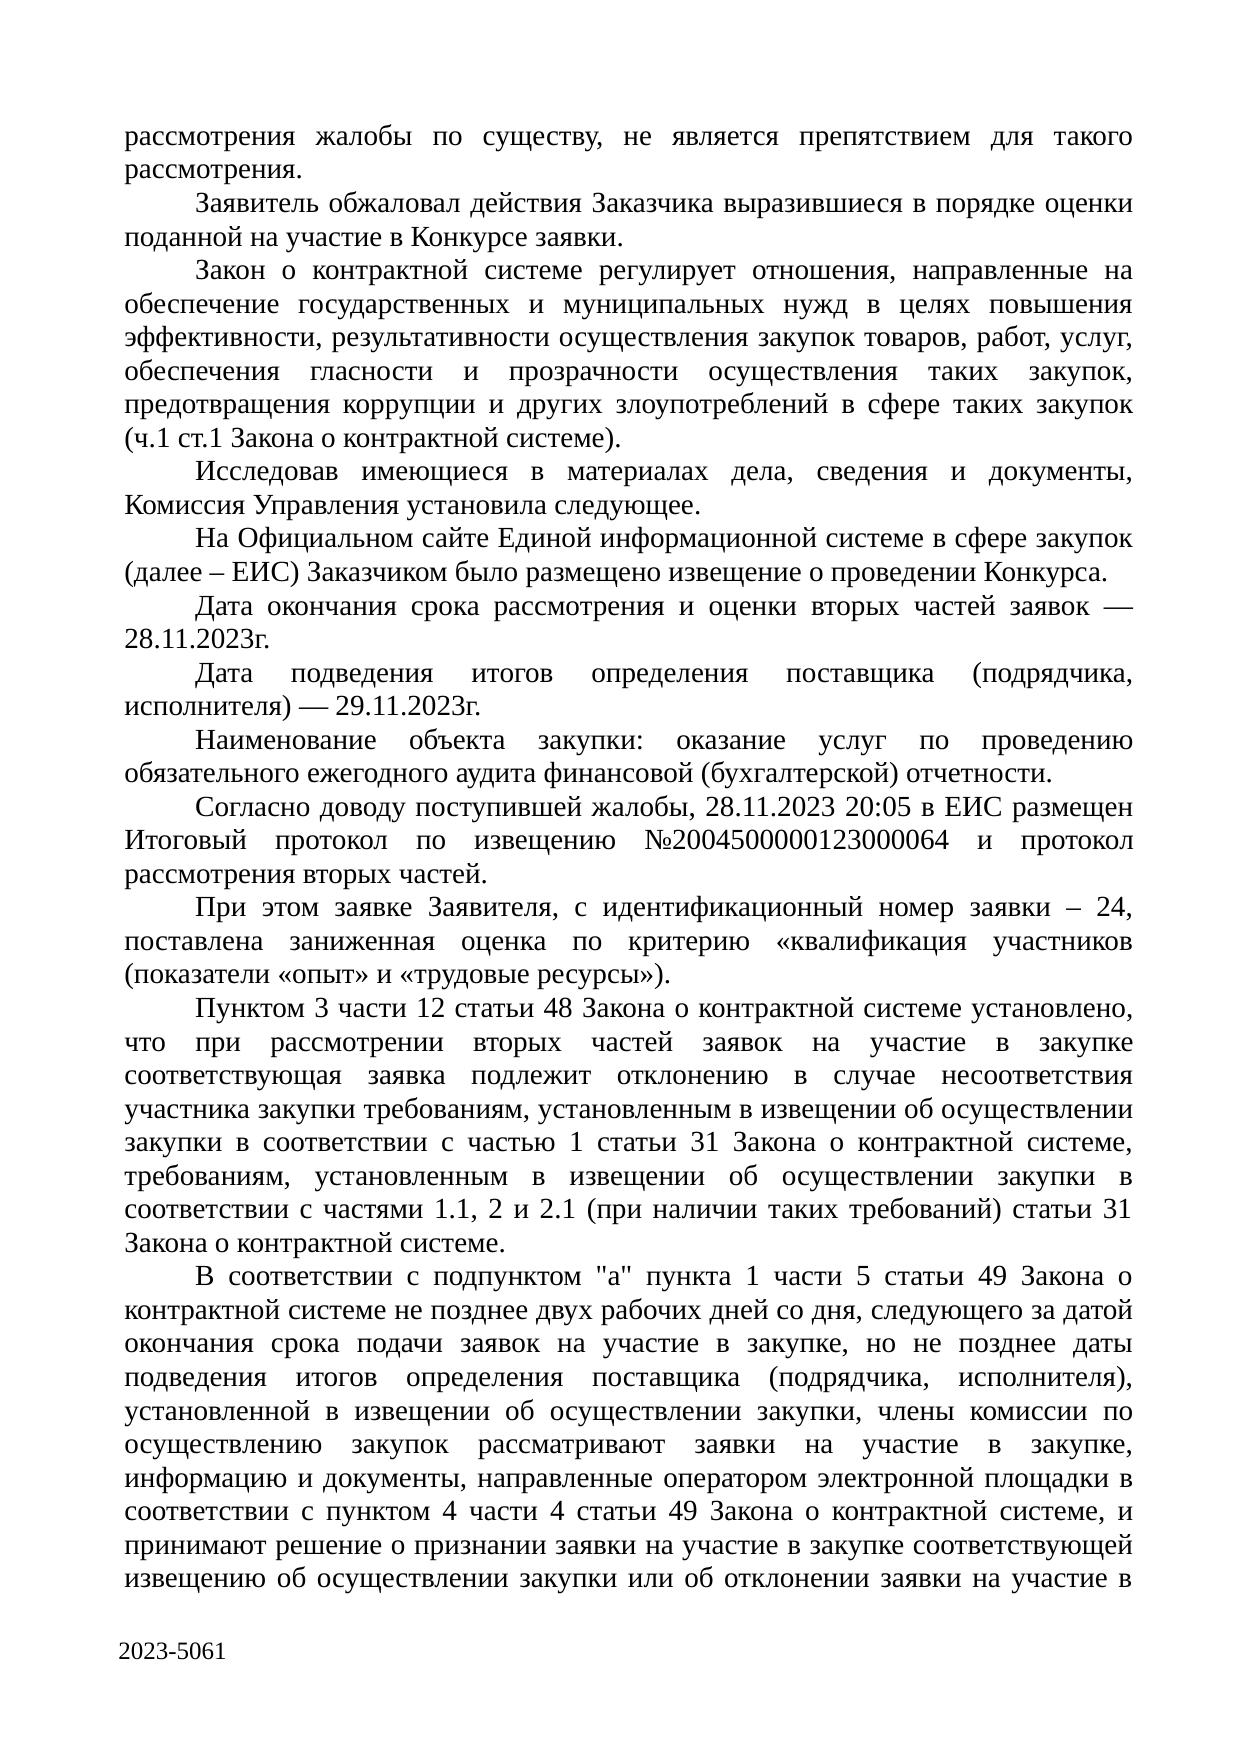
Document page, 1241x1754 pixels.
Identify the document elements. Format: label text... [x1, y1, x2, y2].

text В соответствии с подпунктом "а" пункта 1 части 5 статьи 49 Закона о контрактной системе не позднее двух рабочих дней со дня, следующего за датой окончания срока подачи заявок на участие в закупке, но не позднее даты подведения итогов определения поставщика (подрядчика, исполнителя), установленной в извещении об осуществлении закупки, члены комиссии по осуществлению закупок рассматривают заявки на участие в закупке, информацию и документы, направленные оператором электронной площадки в соответствии с пунктом 4 части 4 статьи 49 Закона о контрактной системе, и принимают решение о признании заявки на участие в закупке соответствующей извещению об осуществлении закупки или об отклонении заявки на участие в [124, 1258, 1134, 1594]
text Согласно доводу поступившей жалобы, 28.11.2023 20:05 в ЕИС размещен Итоговый протокол по извещению №2004500000123000064 и протокол рассмотрения вторых частей. [124, 789, 1134, 889]
text Закон о контрактной системе регулирует отношения, направленные на обеспечение государственных и муниципальных нужд в целях повышения эффективности, результативности осуществления закупок товаров, работ, услуг, обеспечения гласности и прозрачности осуществления таких закупок, предотвращения коррупции и других злоупотреблений в сфере таких закупок (ч.1 ст.1 Закона о контрактной системе). [124, 252, 1134, 453]
text рассмотрения жалобы по существу, не является препятствием для такого рассмотрения. [124, 118, 1134, 185]
text Исследовав имеющиеся в материалах дела, сведения и документы, Комиссия Управления установила следующее. [124, 453, 1134, 521]
text Наименование объекта закупки: оказание услуг по проведению обязательного ежегодного аудита финансовой (бухгалтерской) отчетности. [124, 722, 1134, 789]
text При этом заявке Заявителя, с идентификационный номер заявки – 24, поставлена заниженная оценка по критерию «квалификация участников (показатели «опыт» и «трудовые ресурсы»). [124, 889, 1134, 990]
text Дата окончания срока рассмотрения и оценки вторых частей заявок — 28.11.2023г. [124, 588, 1134, 655]
text Заявитель обжаловал действия Заказчика выразившиеся в порядке оценки поданной на участие в Конкурсе заявки. [124, 185, 1134, 252]
text Дата подведения итогов определения поставщика (подрядчика, исполнителя) — 29.11.2023г. [124, 655, 1134, 722]
text Пунктом 3 части 12 статьи 48 Закона о контрактной системе установлено, что при рассмотрении вторых частей заявок на участие в закупке соответствующая заявка подлежит отклонению в случае несоответствия участника закупки требованиям, установленным в извещении об осуществлении закупки в соответствии с частью 1 статьи 31 Закона о контрактной системе, требованиям, установленным в извещении об осуществлении закупки в соответствии с частями 1.1, 2 и 2.1 (при наличии таких требований) статьи 31 Закона о контрактной системе. [124, 990, 1134, 1258]
text На Официальном сайте Единой информационной системе в сфере закупок (далее – ЕИС) Заказчиком было размещено извещение о проведении Конкурса. [124, 521, 1134, 588]
